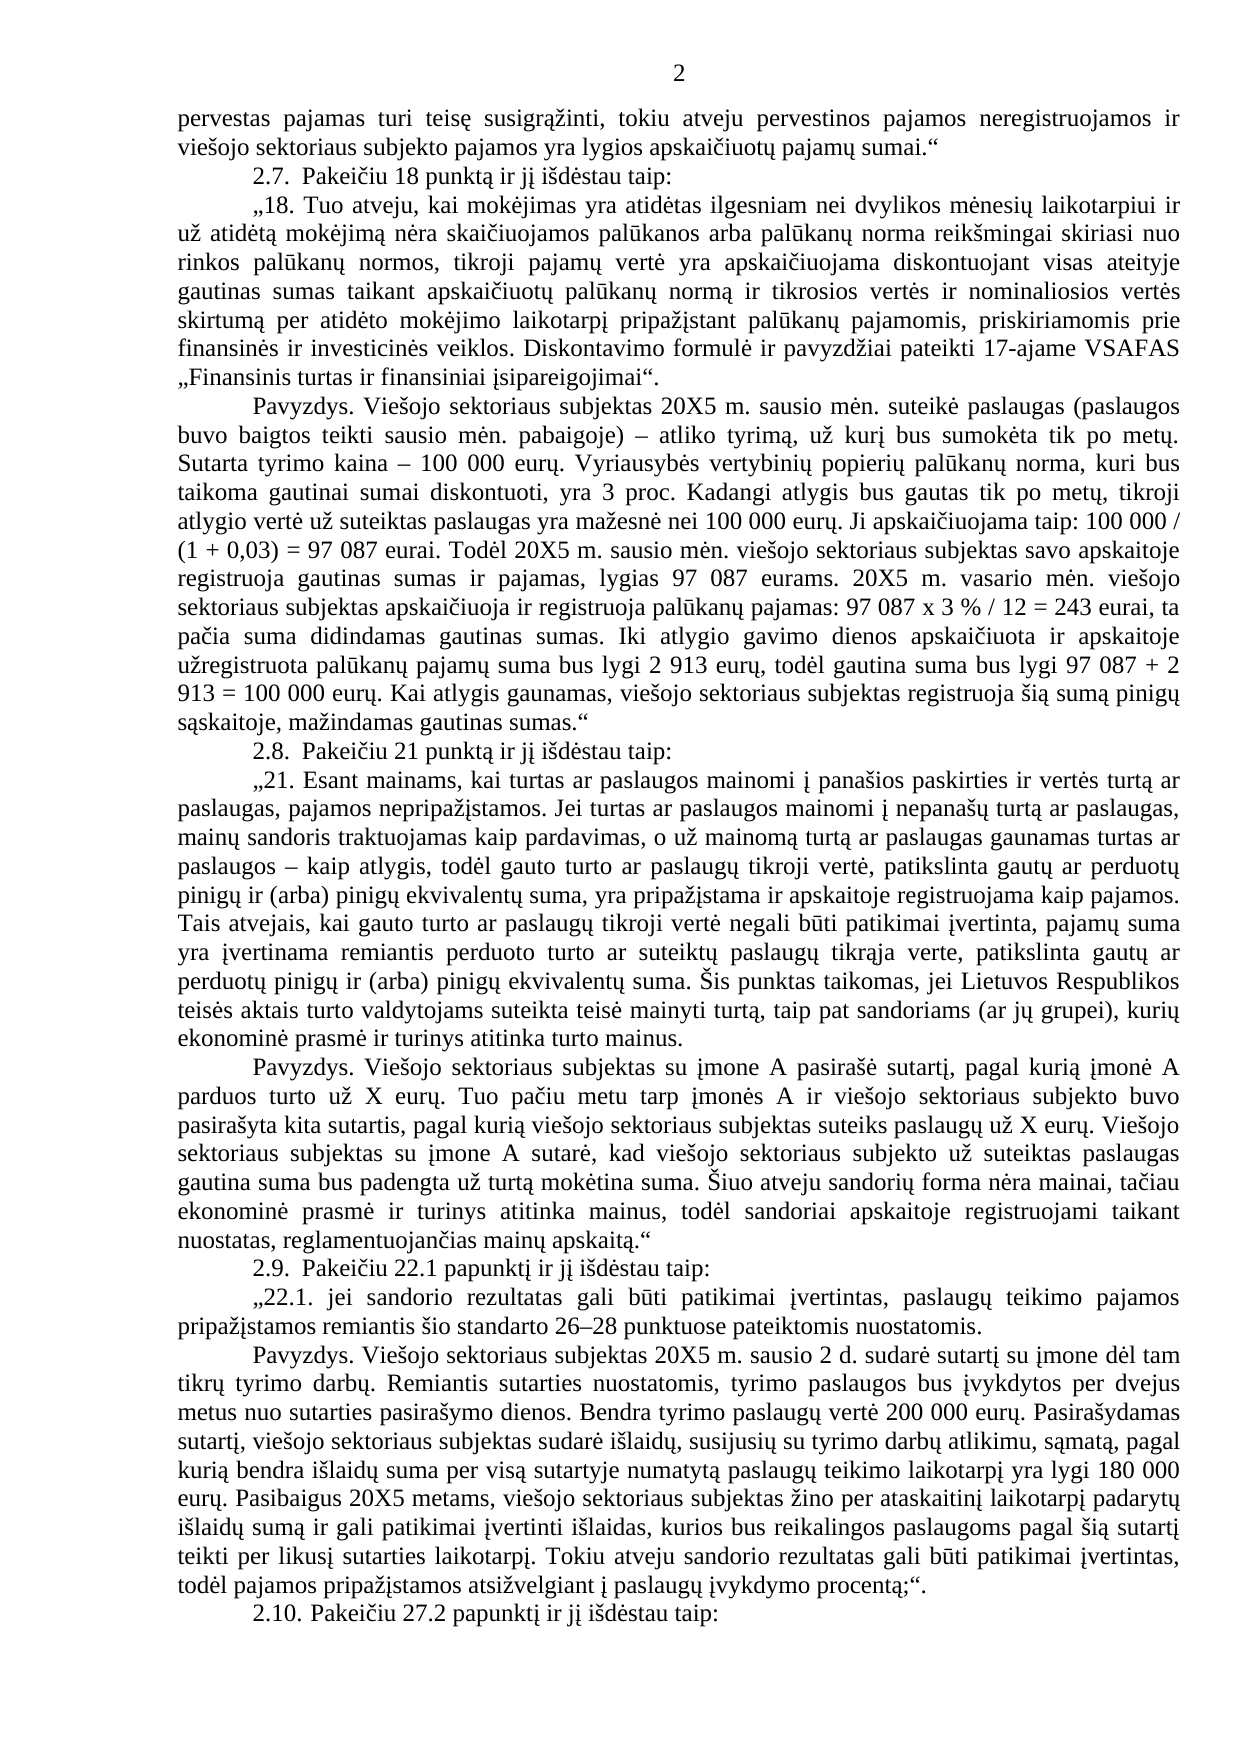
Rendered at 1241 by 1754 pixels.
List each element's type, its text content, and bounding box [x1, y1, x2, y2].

text Pavyzdys. Viešojo sektoriaus subjektas 20X5 m. sausio 2 d. sudarė sutartį su įmone dėl tam tikrų tyrimo darbų. Remiantis sutarties nuostatomis, tyrimo paslaugos bus įvykdytos per dvejus metus nuo sutarties pasirašymo dienos. Bendra tyrimo paslaugų vertė 200 000 eurų. Pasirašydamas sutartį, viešojo sektoriaus subjektas sudarė išlaidų, susijusių su tyrimo darbų atlikimu, sąmatą, pagal kurią bendra išlaidų suma per visą sutartyje numatytą paslaugų teikimo laikotarpį yra lygi 180 000 eurų. Pasibaigus 20X5 metams, viešojo sektoriaus subjektas žino per ataskaitinį laikotarpį padarytų išlaidų sumą ir gali patikimai įvertinti išlaidas, kurios bus reikalingos paslaugoms pagal šią sutartį teikti per likusį sutarties laikotarpį. Tokiu atveju sandorio rezultatas gali būti patikimai įvertintas, todėl pajamos pripažįstamos atsižvelgiant į paslaugų įvykdymo procentą;“. [177, 1340, 1181, 1598]
text 2.9. Pakeičiu 22.1 papunktį ir jį išdėstau taip: [177, 1253, 1181, 1282]
text „21. Esant mainams, kai turtas ar paslaugos mainomi į panašios paskirties ir vertės turtą ar paslaugas, pajamos nepripažįstamos. Jei turtas ar paslaugos mainomi į nepanašų turtą ar paslaugas, mainų sandoris traktuojamas kaip pardavimas, o už mainomą turtą ar paslaugas gaunamas turtas ar paslaugos – kaip atlygis, todėl gauto turto ar paslaugų tikroji vertė, patikslinta gautų ar perduotų pinigų ir (arba) pinigų ekvivalentų suma, yra pripažįstama ir apskaitoje registruojama kaip pajamos. Tais atvejais, kai gauto turto ar paslaugų tikroji vertė negali būti patikimai įvertinta, pajamų suma yra įvertinama remiantis perduoto turto ar suteiktų paslaugų tikrąja verte, patikslinta gautų ar perduotų pinigų ir (arba) pinigų ekvivalentų suma. Šis punktas taikomas, jei Lietuvos Respublikos teisės aktais turto valdytojams suteikta teisė mainyti turtą, taip pat sandoriams (ar jų grupei), kurių ekonominė prasmė ir turinys atitinka turto mainus. [177, 765, 1181, 1052]
text „22.1. jei sandorio rezultatas gali būti patikimai įvertintas, paslaugų teikimo pajamos pripažįstamos remiantis šio standarto 26–28 punktuose pateiktomis nuostatomis. [177, 1282, 1181, 1340]
text Pavyzdys. Viešojo sektoriaus subjektas su įmone A pasirašė sutartį, pagal kurią įmonė A parduos turto už X eurų. Tuo pačiu metu tarp įmonės A ir viešojo sektoriaus subjekto buvo pasirašyta kita sutartis, pagal kurią viešojo sektoriaus subjektas suteiks paslaugų už X eurų. Viešojo sektoriaus subjektas su įmone A sutarė, kad viešojo sektoriaus subjekto už suteiktas paslaugas gautina suma bus padengta už turtą mokėtina suma. Šiuo atveju sandorių forma nėra mainai, tačiau ekonominė prasmė ir turinys atitinka mainus, todėl sandoriai apskaitoje registruojami taikant nuostatas, reglamentuojančias mainų apskaitą.“ [177, 1052, 1181, 1253]
text Pavyzdys. Viešojo sektoriaus subjektas 20X5 m. sausio mėn. suteikė paslaugas (paslaugos buvo baigtos teikti sausio mėn. pabaigoje) – atliko tyrimą, už kurį bus sumokėta tik po metų. Sutarta tyrimo kaina – 100 000 eurų. Vyriausybės vertybinių popierių palūkanų norma, kuri bus taikoma gautinai sumai diskontuoti, yra 3 proc. Kadangi atlygis bus gautas tik po metų, tikroji atlygio vertė už suteiktas paslaugas yra mažesnė nei 100 000 eurų. Ji apskaičiuojama taip: 100 000 / (1 + 0,03) = 97 087 eurai. Todėl 20X5 m. sausio mėn. viešojo sektoriaus subjektas savo apskaitoje registruoja gautinas sumas ir pajamas, lygias 97 087 eurams. 20X5 m. vasario mėn. viešojo sektoriaus subjektas apskaičiuoja ir registruoja palūkanų pajamas: 97 087 x 3 % / 12 = 243 eurai, ta pačia suma didindamas gautinas sumas. Iki atlygio gavimo dienos apskaičiuota ir apskaitoje užregistruota palūkanų pajamų suma bus lygi 2 913 eurų, todėl gautina suma bus lygi 97 087 + 2 913 = 100 000 eurų. Kai atlygis gaunamas, viešojo sektoriaus subjektas registruoja šią sumą pinigų sąskaitoje, mažindamas gautinas sumas.“ [177, 391, 1181, 736]
text pervestas pajamas turi teisę susigrąžinti, tokiu atveju pervestinos pajamos neregistruojamos ir viešojo sektoriaus subjekto pajamos yra lygios apskaičiuotų pajamų sumai.“ [177, 103, 1181, 161]
text 2.10. Pakeičiu 27.2 papunktį ir jį išdėstau taip: [177, 1598, 1181, 1627]
text „18. Tuo atveju, kai mokėjimas yra atidėtas ilgesniam nei dvylikos mėnesių laikotarpiui ir už atidėtą mokėjimą nėra skaičiuojamos palūkanos arba palūkanų norma reikšmingai skiriasi nuo rinkos palūkanų normos, tikroji pajamų vertė yra apskaičiuojama diskontuojant visas ateityje gautinas sumas taikant apskaičiuotų palūkanų normą ir tikrosios vertės ir nominaliosios vertės skirtumą per atidėto mokėjimo laikotarpį pripažįstant palūkanų pajamomis, priskiriamomis prie finansinės ir investicinės veiklos. Diskontavimo formulė ir pavyzdžiai pateikti 17-ajame VSAFAS „Finansinis turtas ir finansiniai įsipareigojimai“. [177, 190, 1181, 391]
text 2.7. Pakeičiu 18 punktą ir jį išdėstau taip: [177, 161, 1181, 190]
text 2.8. Pakeičiu 21 punktą ir jį išdėstau taip: [177, 736, 1181, 765]
